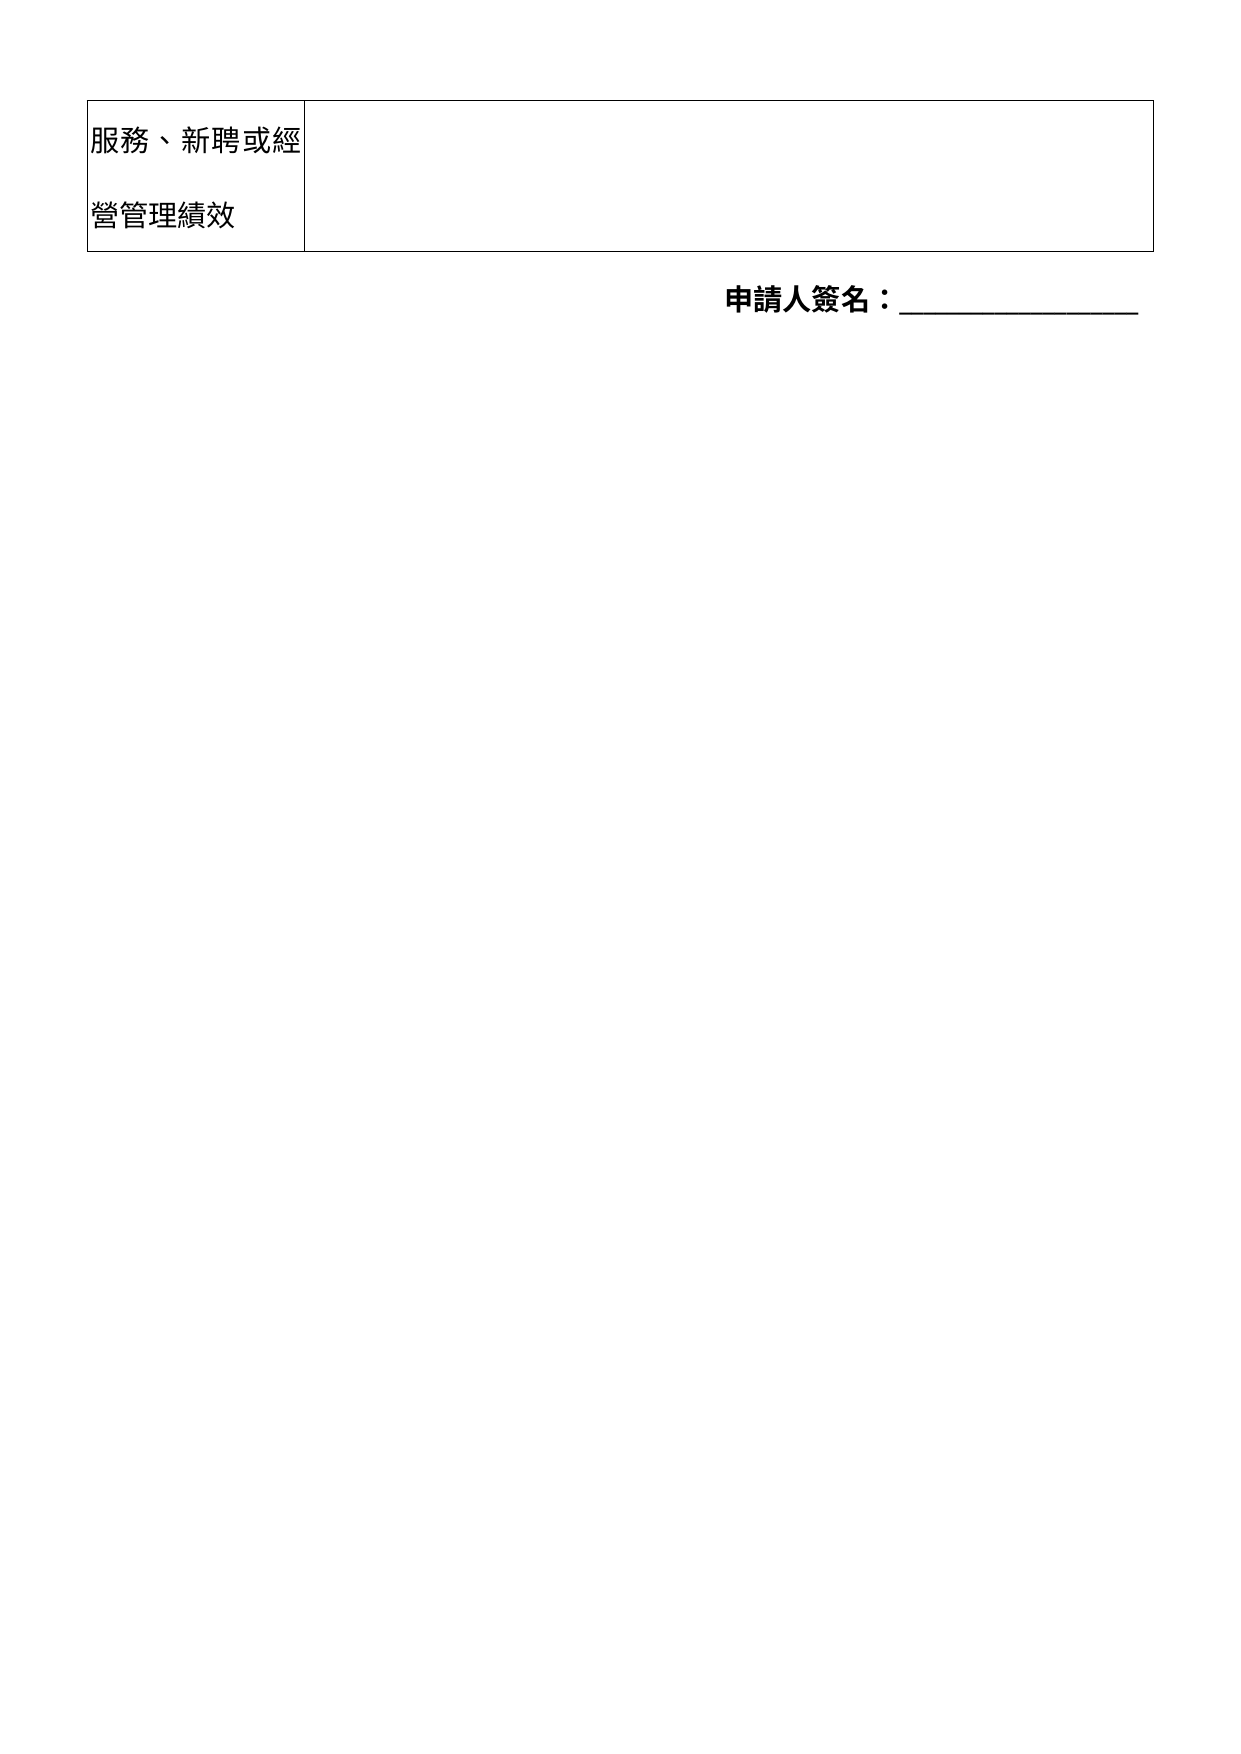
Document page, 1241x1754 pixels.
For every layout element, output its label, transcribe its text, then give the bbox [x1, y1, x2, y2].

table_cell [305, 101, 1153, 251]
table_cell 申請人簽名：____________________ [87, 252, 1153, 335]
table_cell 服務、新聘或經營管理績效 [88, 101, 304, 251]
